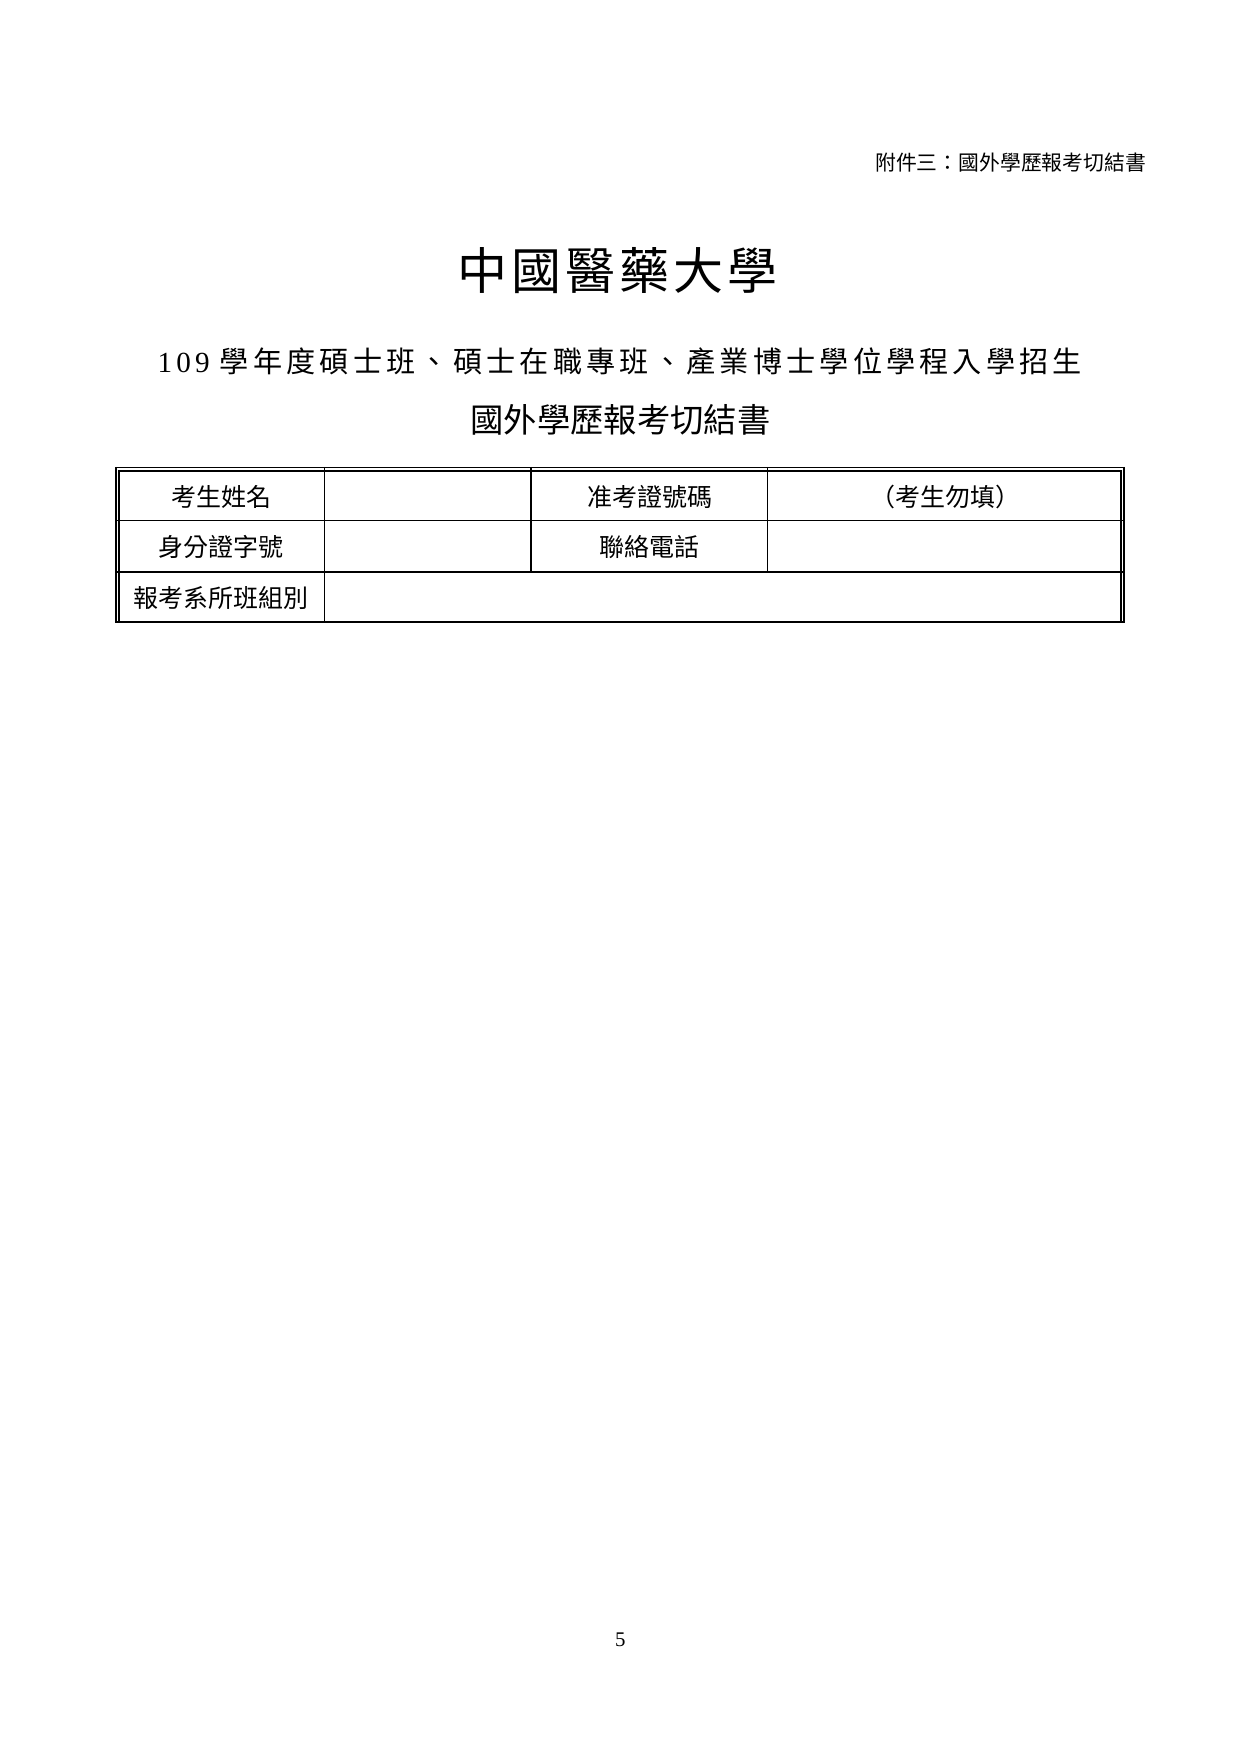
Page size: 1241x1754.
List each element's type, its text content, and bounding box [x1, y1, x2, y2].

table_cell [325, 521, 530, 571]
table_cell [325, 573, 1120, 621]
text 國外學歷報考切結書 [266, 394, 974, 442]
text 109學年度碩士班、碩士在職專班、產業博士學位學程入學招生 [89, 339, 1151, 381]
table_cell 聯絡電話 [532, 521, 767, 571]
text 中國醫藥大學 [89, 195, 1146, 320]
table_cell 報考系所班組別 [120, 573, 324, 621]
table_header 准考證號碼 [532, 472, 767, 519]
table_header （考生勿填） [768, 472, 1120, 519]
table_header [325, 472, 530, 519]
text 附件三：國外學歷報考切結書 [89, 120, 1146, 183]
table_cell 身分證字號 [120, 521, 324, 571]
table_header 考生姓名 [120, 472, 324, 519]
table_cell [768, 521, 1120, 571]
